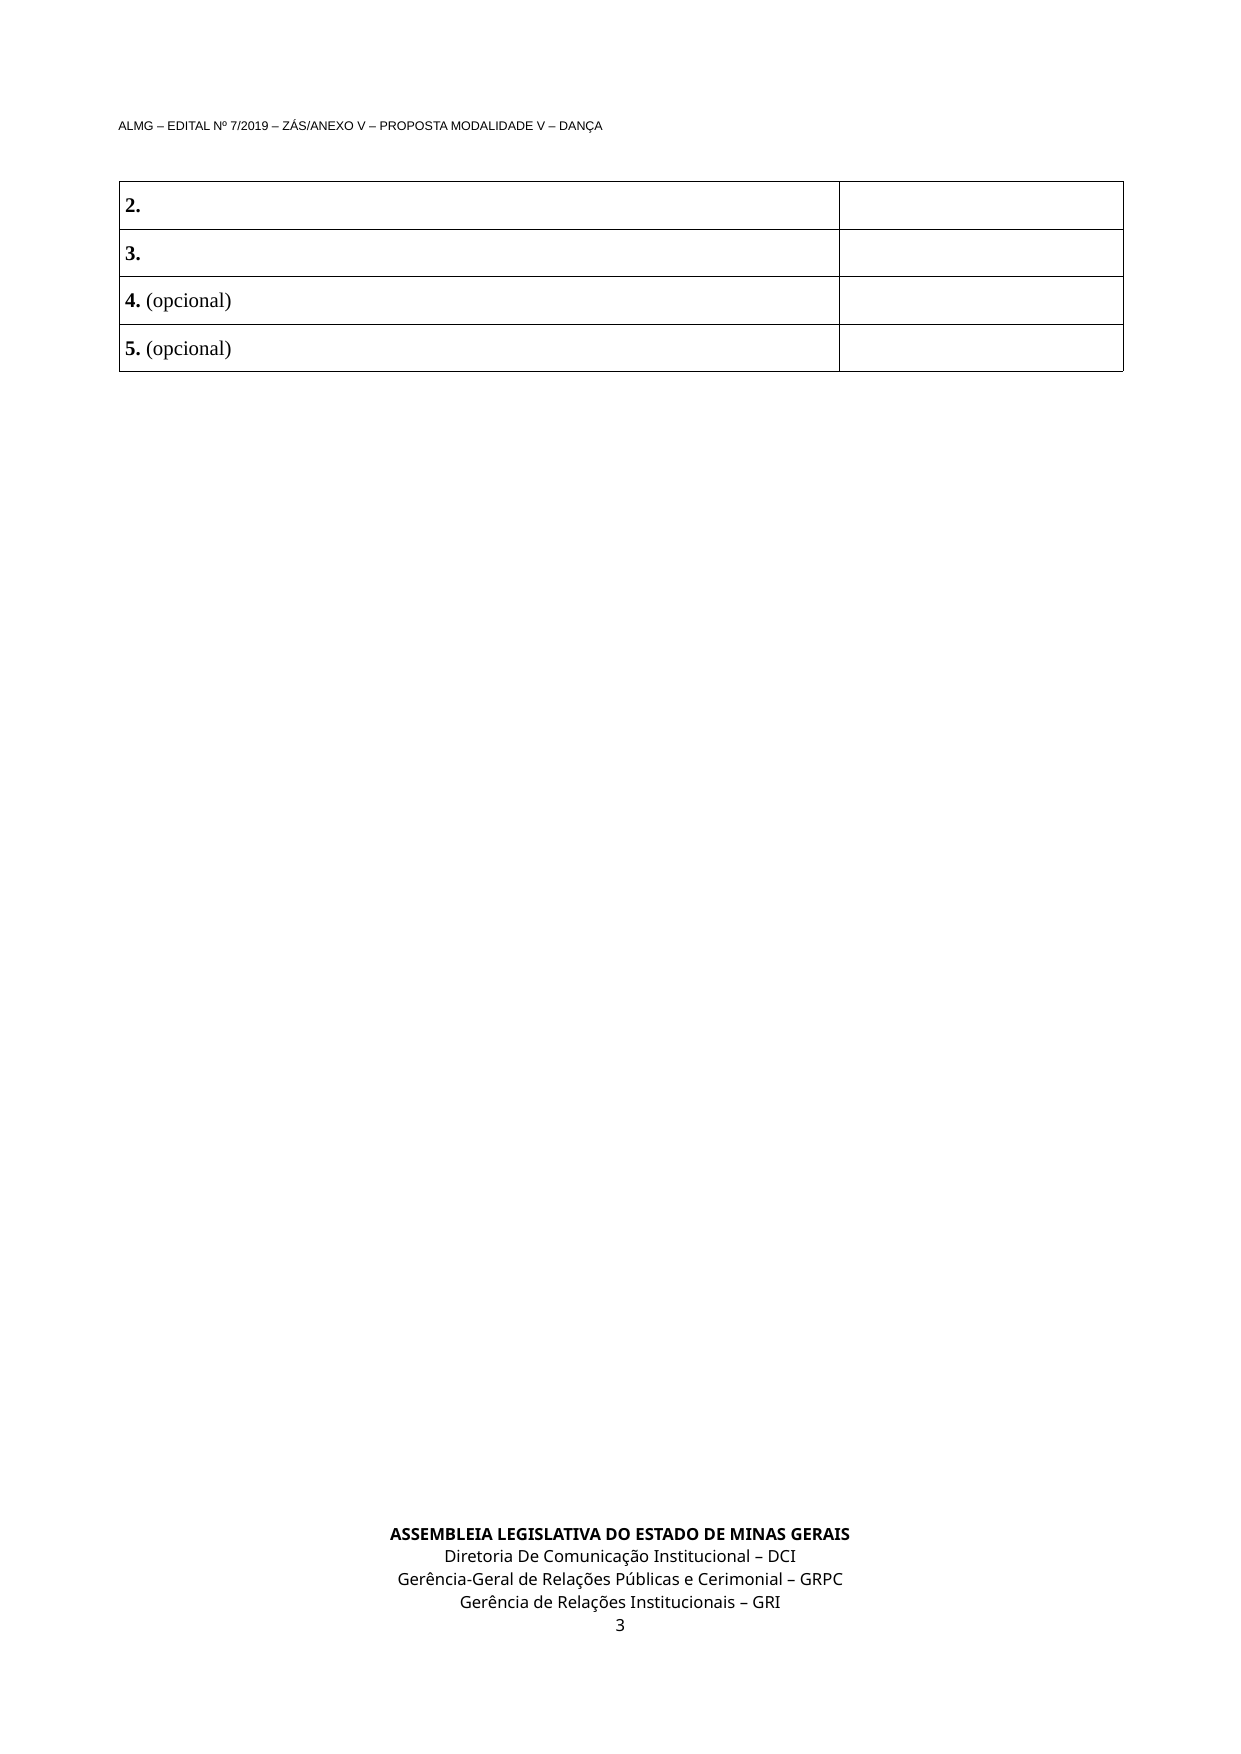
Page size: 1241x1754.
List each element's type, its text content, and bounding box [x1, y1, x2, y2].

table_cell 4. (opcional) [120, 277, 839, 324]
table_cell [840, 230, 1123, 276]
table_cell [840, 325, 1123, 371]
table_cell 5. (opcional) [120, 325, 839, 371]
table_cell [840, 182, 1123, 229]
table_cell 3. [120, 230, 839, 276]
table_cell 2. [120, 182, 839, 229]
table_cell [840, 277, 1123, 324]
